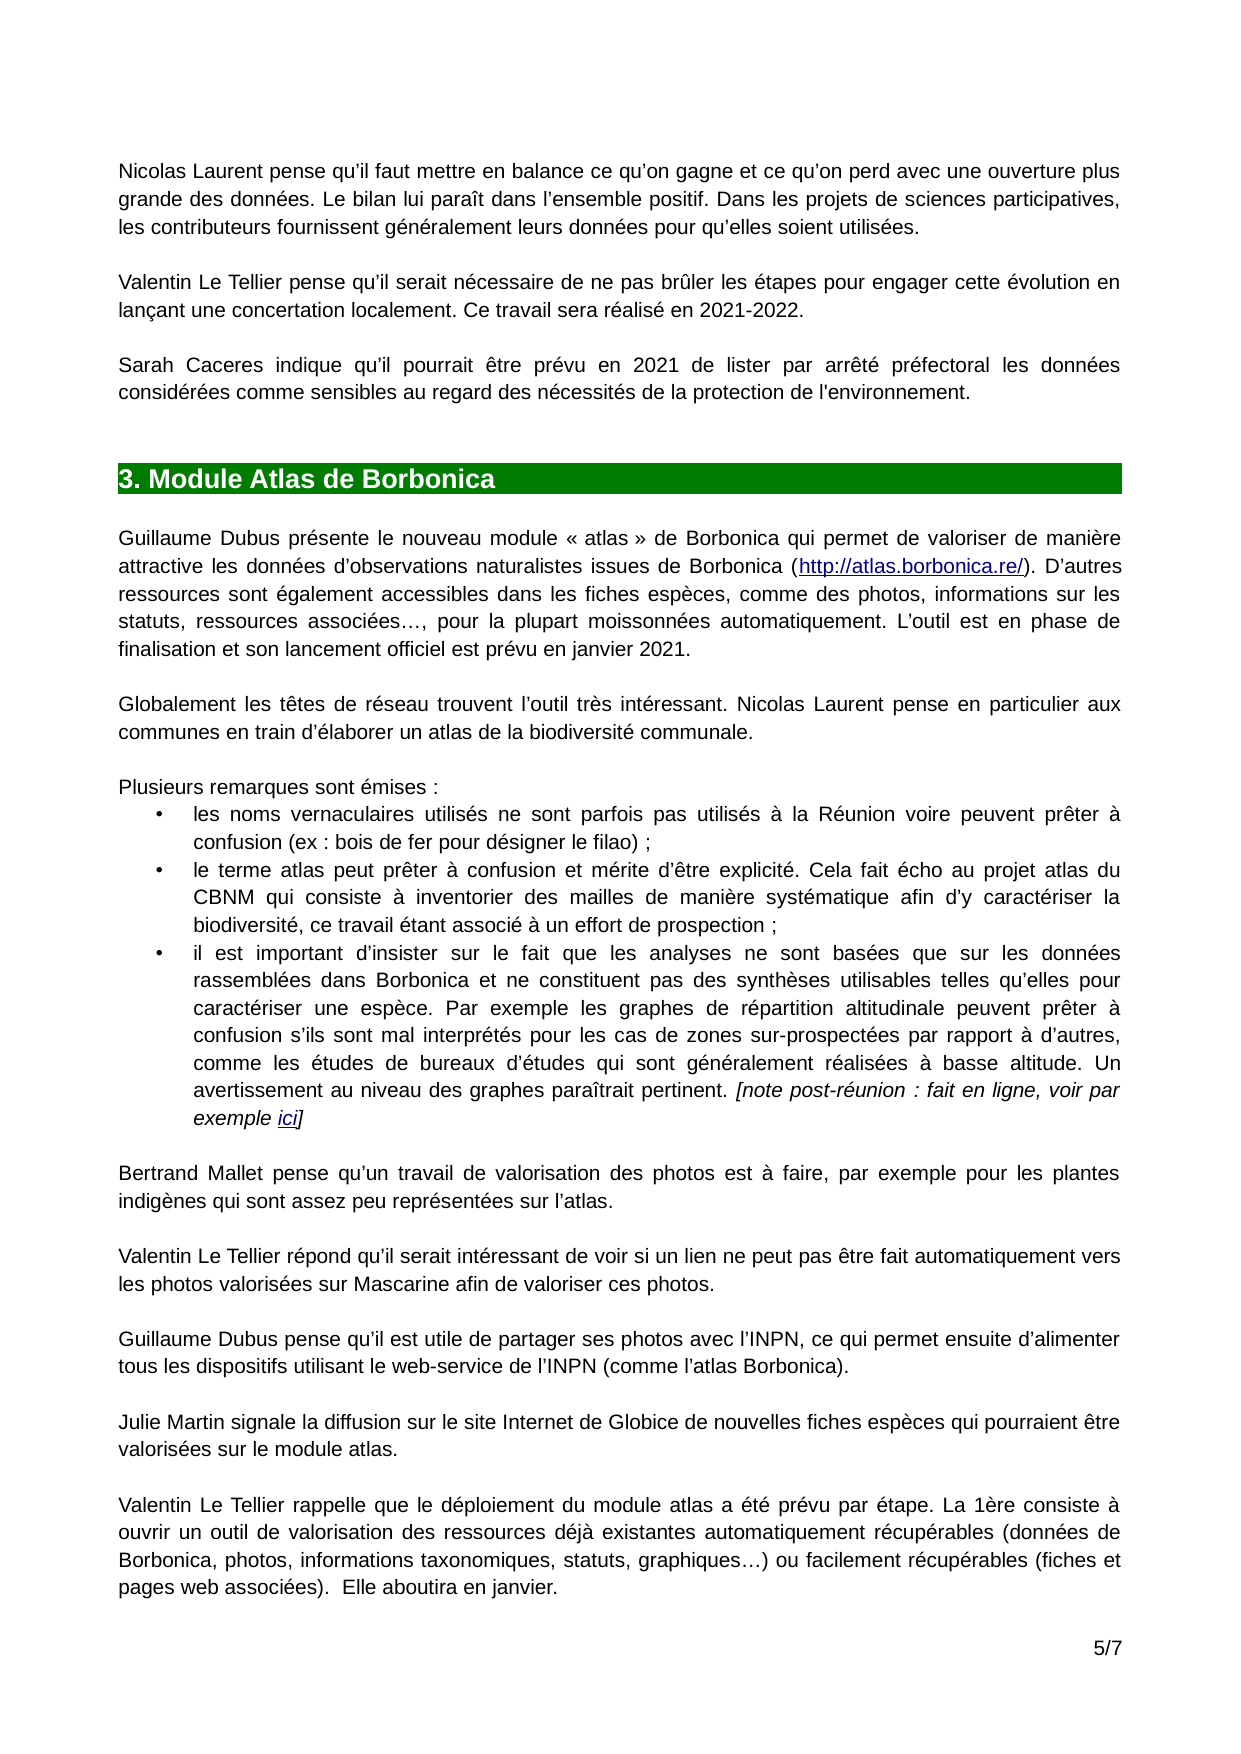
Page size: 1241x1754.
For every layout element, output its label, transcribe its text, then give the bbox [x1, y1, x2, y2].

list il est important d’insister sur le fait que les analyses ne sont basées que sur les données rassemblées dans Borbonica et ne constituent pas des synthèses utilisables telles qu’elles pour caractériser une espèce. Par exemple les graphes de répartition altitudinale peuvent prêter à confusion s’ils sont mal interprétés pour les cas de zones sur-prospectées par rapport à d’autres, comme les études de bureaux d’études qui sont généralement réalisées à basse altitude. Un avertissement au niveau des graphes paraîtrait pertinent. [note post-réunion : fait en ligne, voir par exemple ici] [156, 940, 1122, 1130]
text Guillaume Dubus présente le nouveau module « atlas » de Borbonica qui permet de valoriser de manière attractive les données d’observations naturalistes issues de Borbonica (http://atlas.borbonica.re/). D’autres ressources sont également accessibles dans les fiches espèces, comme des photos, informations sur les statuts, ressources associées…, pour la plupart moissonnées automatiquement. L’outil est en phase de finalisation et son lancement officiel est prévu en janvier 2021. [118, 526, 1122, 661]
text Sarah Caceres indique qu’il pourrait être prévu en 2021 de lister par arrêté préfectoral les données considérées comme sensibles au regard des nécessités de la protection de l'environnement. [118, 353, 1122, 404]
text Bertrand Mallet pense qu’un travail de valorisation des photos est à faire, par exemple pour les plantes indigènes qui sont assez peu représentées sur l’atlas. [118, 1161, 1122, 1213]
text 3. Module Atlas de Borbonica [118, 463, 1122, 494]
list le terme atlas peut prêter à confusion et mérite d’être explicité. Cela fait écho au projet atlas du CBNM qui consiste à inventorier des mailles de manière systématique afin d’y caractériser la biodiversité, ce travail étant associé à un effort de prospection ; [156, 858, 1122, 937]
text Valentin Le Tellier pense qu’il serait nécessaire de ne pas brûler les étapes pour engager cette évolution en lançant une concertation localement. Ce travail sera réalisé en 2021-2022. [118, 270, 1122, 322]
text Nicolas Laurent pense qu’il faut mettre en balance ce qu’on gagne et ce qu’on perd avec une ouverture plus grande des données. Le bilan lui paraît dans l’ensemble positif. Dans les projets de sciences participatives, les contributeurs fournissent généralement leurs données pour qu’elles soient utilisées. [118, 159, 1122, 239]
text Valentin Le Tellier répond qu’il serait intéressant de voir si un lien ne peut pas être fait automatiquement vers les photos valorisées sur Mascarine afin de valoriser ces photos. [118, 1244, 1122, 1296]
text Globalement les têtes de réseau trouvent l’outil très intéressant. Nicolas Laurent pense en particulier aux communes en train d’élaborer un atlas de la biodiversité communale. [118, 692, 1122, 744]
text Julie Martin signale la diffusion sur le site Internet de Globice de nouvelles fiches espèces qui pourraient être valorisées sur le module atlas. [118, 1410, 1122, 1461]
text Valentin Le Tellier rappelle que le déploiement du module atlas a été prévu par étape. La 1ère consiste à ouvrir un outil de valorisation des ressources déjà existantes automatiquement récupérables (données de Borbonica, photos, informations taxonomiques, statuts, graphiques…) ou facilement récupérables (fiches et pages web associées). Elle aboutira en janvier. [118, 1492, 1122, 1599]
text Plusieurs remarques sont émises : [118, 775, 1122, 799]
text Guillaume Dubus pense qu’il est utile de partager ses photos avec l’INPN, ce qui permet ensuite d’alimenter tous les dispositifs utilisant le web-service de l’INPN (comme l’atlas Borbonica). [118, 1327, 1122, 1378]
list les noms vernaculaires utilisés ne sont parfois pas utilisés à la Réunion voire peuvent prêter à confusion (ex : bois de fer pour désigner le filao) ; [156, 802, 1122, 854]
